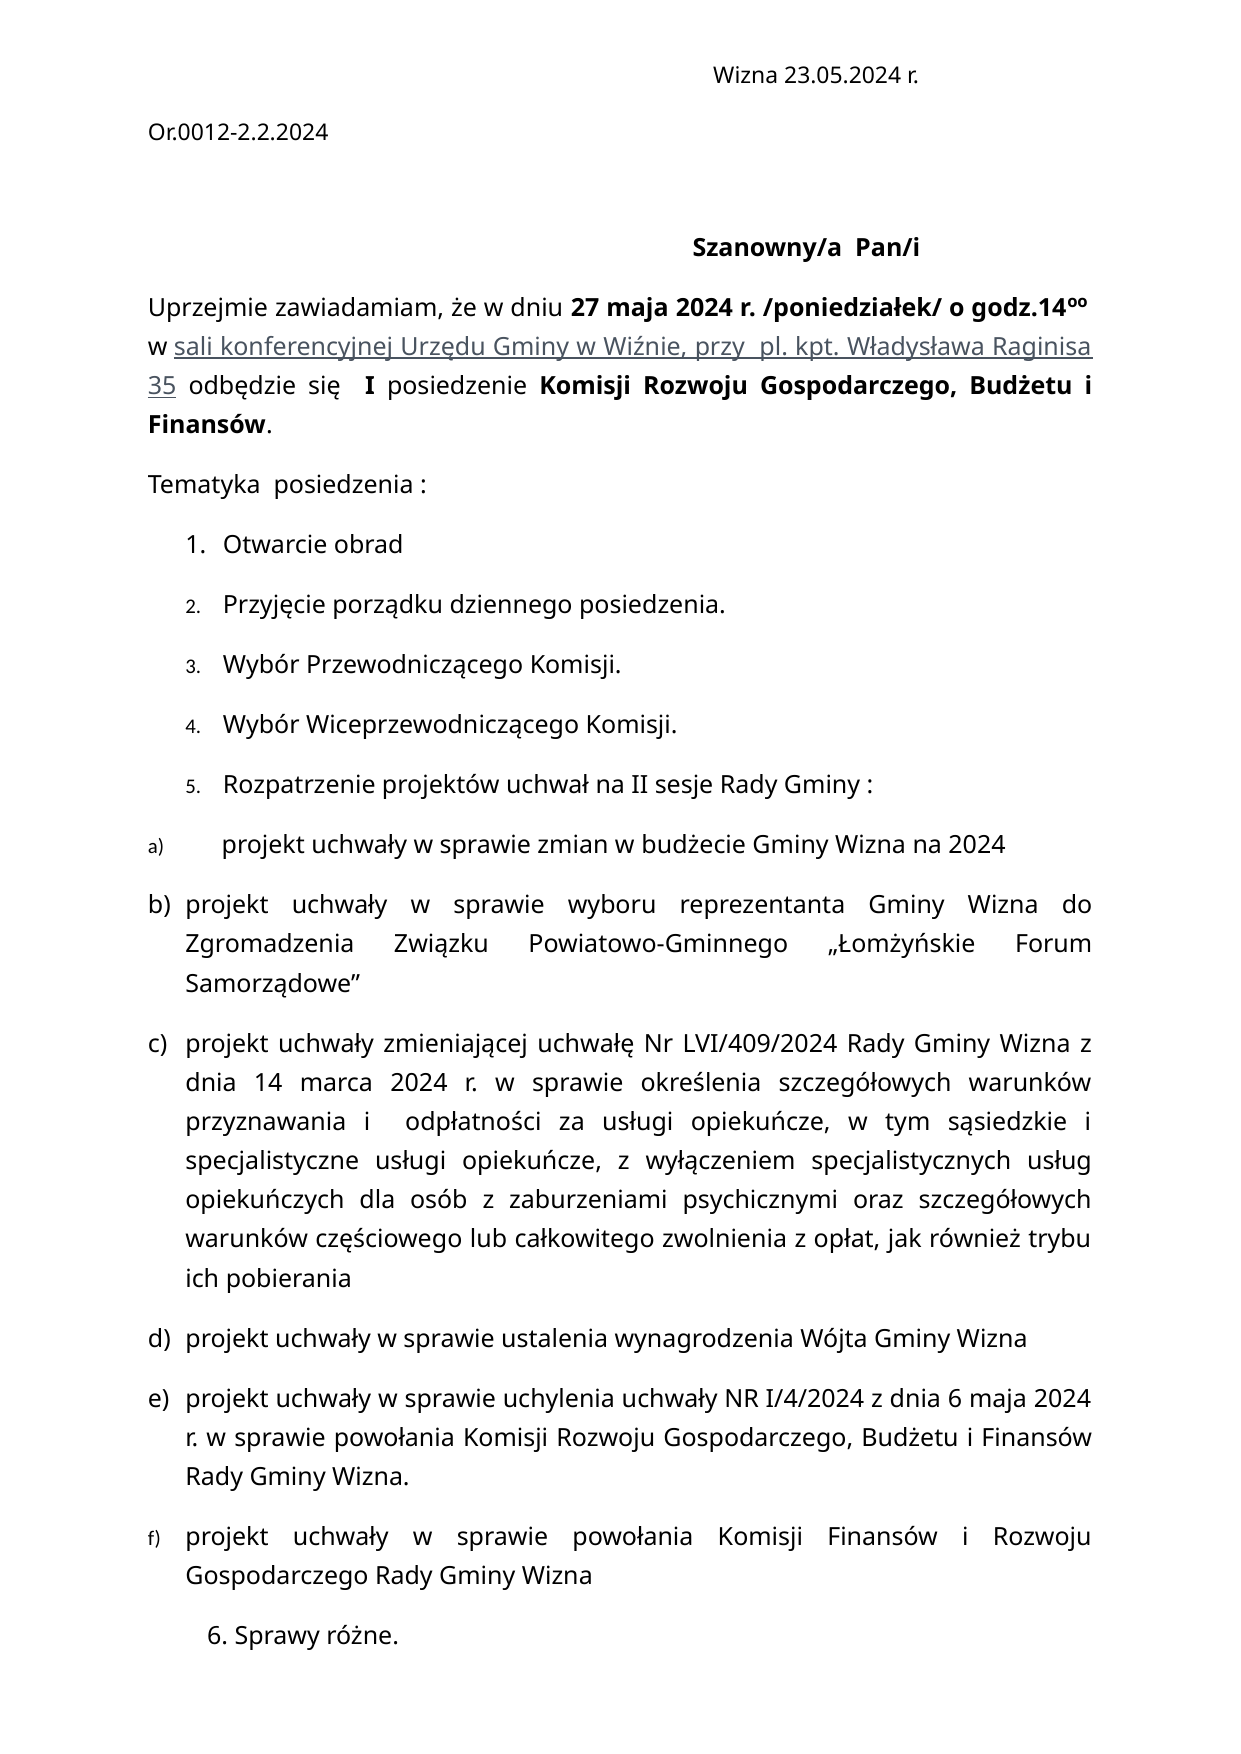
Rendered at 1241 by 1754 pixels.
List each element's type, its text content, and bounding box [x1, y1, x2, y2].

list Przyjęcie porządku dziennego posiedzenia. [185, 587, 1093, 621]
text Szanowny/a Pan/i [148, 229, 1093, 263]
list projekt uchwały zmieniającej uchwałę Nr LVI/409/2024 Rady Gminy Wizna z dnia 14 marca 2024 r. w sprawie określenia szczegółowych warunków przyznawania i odpłatności za usługi opiekuńcze, w tym sąsiedzkie i specjalistyczne usługi opiekuńcze, z wyłączeniem specjalistycznych usług opiekuńczych dla osób z zaburzeniami psychicznymi oraz szczegółowych warunków częściowego lub całkowitego zwolnienia z opłat, jak również trybu ich pobierania [148, 1025, 1093, 1294]
text Wizna 23.05.2024 r. [148, 59, 1093, 90]
text Tematyka posiedzenia : [148, 467, 1093, 501]
list projekt uchwały w sprawie uchylenia uchwały NR I/4/2024 z dnia 6 maja 2024 r. w sprawie powołania Komisji Rozwoju Gospodarczego, Budżetu i Finansów Rady Gminy Wizna. [148, 1380, 1093, 1493]
list Rozpatrzenie projektów uchwał na II sesje Rady Gminy : [185, 767, 1093, 801]
text Or.0012-2.2.2024 [148, 116, 1093, 147]
list Otwarcie obrad [185, 527, 1093, 561]
list Wybór Wiceprzewodniczącego Komisji. [185, 707, 1093, 741]
list Wybór Przewodniczącego Komisji. [185, 647, 1093, 681]
text Uprzejmie zawiadamiam, że w dniu 27 maja 2024 r. /poniedziałek/ o godz.14oo w sali konferencyjnej Urzędu Gminy w Wiźnie, przy pl. kpt. Władysława Raginisa 35 odbędzie się I posiedzenie Komisji Rozwoju Gospodarczego, Budżetu i Finansów. [148, 289, 1093, 441]
list projekt uchwały w sprawie ustalenia wynagrodzenia Wójta Gminy Wizna [148, 1320, 1093, 1354]
list projekt uchwały w sprawie powołania Komisji Finansów i Rozwoju Gospodarczego Rady Gminy Wizna [148, 1518, 1093, 1592]
list projekt uchwały w sprawie zmian w budżecie Gminy Wizna na 2024 [148, 827, 1093, 861]
list projekt uchwały w sprawie wyboru reprezentanta Gminy Wizna do Zgromadzenia Związku Powiatowo-Gminnego „Łomżyńskie Forum Samorządowe” [148, 887, 1093, 999]
text 6. Sprawy różne. [207, 1618, 1093, 1652]
